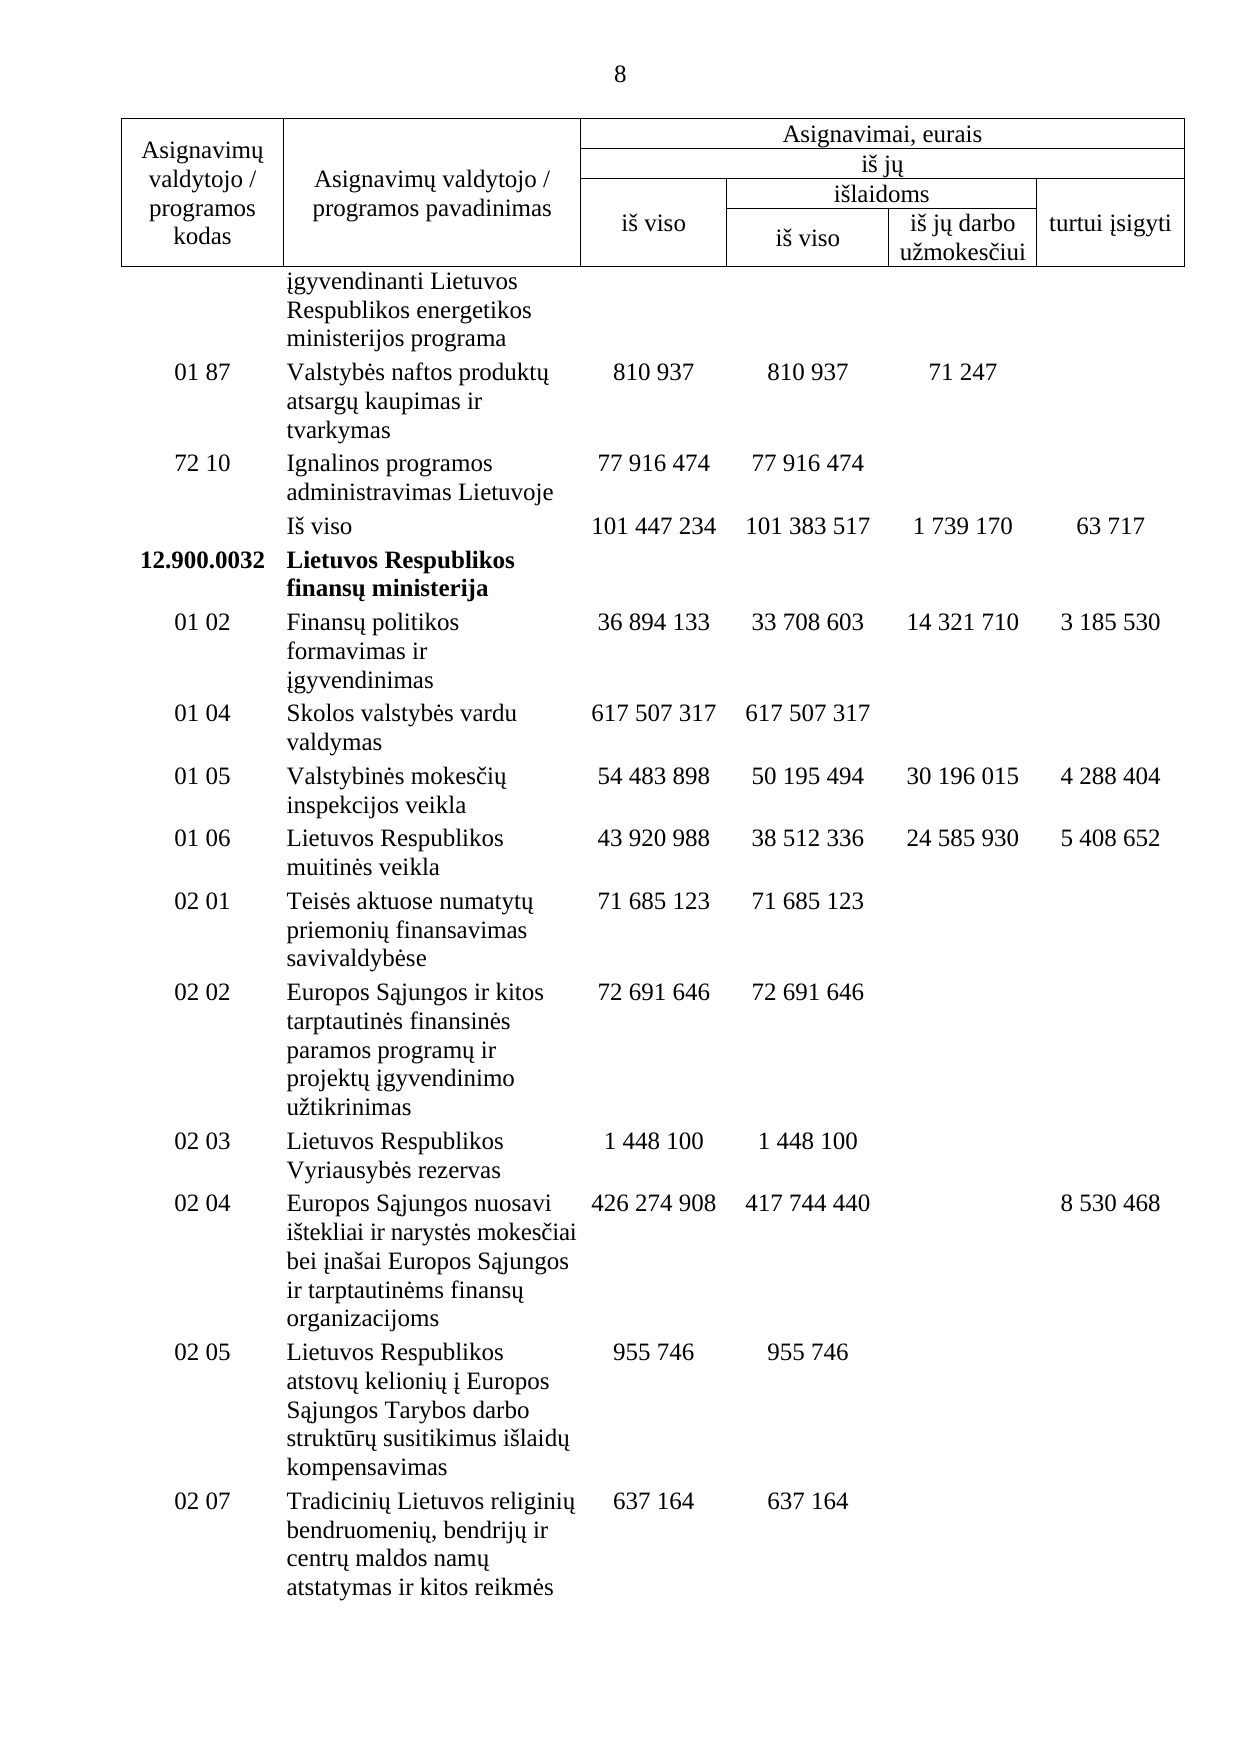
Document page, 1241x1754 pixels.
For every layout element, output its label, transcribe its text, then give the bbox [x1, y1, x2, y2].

table_cell [1037, 886, 1184, 977]
table_cell 01 05 [121, 761, 283, 823]
table_cell Iš viso [284, 511, 580, 545]
table_cell 01 87 [121, 357, 283, 448]
table_cell iš jų [581, 149, 1184, 178]
table_cell [1037, 449, 1184, 511]
table_cell turtui įsigyti [1037, 179, 1184, 266]
table_cell [726, 545, 889, 607]
table_cell 38 512 336 [726, 824, 889, 886]
table_cell Teisės aktuose numatytų priemonių finansavimas savivaldybėse [284, 886, 580, 977]
table_cell [1037, 545, 1184, 607]
table_cell 01 04 [121, 699, 283, 761]
table_cell iš jų darbo užmokesčiui [889, 209, 1036, 266]
table_cell [889, 1486, 1037, 1606]
table_cell 617 507 317 [726, 699, 889, 761]
table_cell [580, 545, 726, 607]
table_cell [889, 1337, 1037, 1486]
table_cell 71 685 123 [726, 886, 889, 977]
table_cell 63 717 [1037, 511, 1184, 545]
table_cell Finansų politikos formavimas ir įgyvendinimas [284, 607, 580, 698]
table_cell 810 937 [726, 357, 889, 448]
table_cell Valstybinės mokesčių inspekcijos veikla [284, 761, 580, 823]
table_cell [889, 699, 1037, 761]
table_cell 01 06 [121, 824, 283, 886]
table_cell 50 195 494 [726, 761, 889, 823]
table_cell 02 02 [121, 977, 283, 1126]
table_cell 637 164 [580, 1486, 726, 1606]
table_header Asignavimų valdytojo / programos kodas [122, 119, 283, 266]
table_cell 1 448 100 [580, 1126, 726, 1188]
table_cell 955 746 [580, 1337, 726, 1486]
table_cell 24 585 930 [889, 824, 1037, 886]
table_cell Lietuvos Respublikos Vyriausybės rezervas [284, 1126, 580, 1188]
table_cell [121, 267, 283, 357]
table_cell 36 894 133 [580, 607, 726, 698]
table_cell [1037, 1337, 1184, 1486]
table_cell 54 483 898 [580, 761, 726, 823]
table_cell 101 447 234 [580, 511, 726, 545]
table_cell [889, 449, 1037, 511]
table_cell 1 739 170 [889, 511, 1037, 545]
table_cell 955 746 [726, 1337, 889, 1486]
table_cell [889, 267, 1037, 357]
table_cell 8 530 468 [1037, 1189, 1184, 1337]
table_cell 417 744 440 [726, 1189, 889, 1337]
table_cell išlaidoms [727, 179, 1036, 207]
table_cell Ignalinos programos administravimas Lietuvoje [284, 449, 580, 511]
table_cell 71 685 123 [580, 886, 726, 977]
table_cell 02 01 [121, 886, 283, 977]
table_cell [580, 267, 726, 357]
table_cell 02 07 [121, 1486, 283, 1606]
table_cell 43 920 988 [580, 824, 726, 886]
table_cell Valstybės naftos produktų atsargų kaupimas ir tvarkymas [284, 357, 580, 448]
table_cell 71 247 [889, 357, 1037, 448]
table_cell [1037, 357, 1184, 448]
table_cell 72 691 646 [580, 977, 726, 1126]
table_cell 33 708 603 [726, 607, 889, 698]
table_cell Lietuvos Respublikos muitinės veikla [284, 824, 580, 886]
table_cell 4 288 404 [1037, 761, 1184, 823]
table_cell 1 448 100 [726, 1126, 889, 1188]
table_cell 02 05 [121, 1337, 283, 1486]
table_cell 77 916 474 [726, 449, 889, 511]
table_cell Tradicinių Lietuvos religinių bendruomenių, bendrijų ir centrų maldos namų atstatymas ir kitos reikmės [284, 1486, 580, 1606]
table_cell įgyvendinanti Lietuvos Respublikos energetikos ministerijos programa [284, 267, 580, 357]
table_cell 3 185 530 [1037, 607, 1184, 698]
table_cell 02 03 [121, 1126, 283, 1188]
table_cell Skolos valstybės vardu valdymas [284, 699, 580, 761]
table_cell iš viso [727, 209, 888, 266]
table_cell [726, 267, 889, 357]
table_cell 77 916 474 [580, 449, 726, 511]
table_cell 5 408 652 [1037, 824, 1184, 886]
table_cell Lietuvos Respublikos finansų ministerija [284, 545, 580, 607]
table_cell [889, 977, 1037, 1126]
table_cell 12.900.0032 [121, 545, 283, 607]
table_cell Europos Sąjungos nuosavi ištekliai ir narystės mokesčiai bei įnašai Europos Sąjungos ir tarptautinėms finansų organizacijoms [284, 1189, 580, 1337]
table_cell [889, 545, 1037, 607]
table_cell 72 691 646 [726, 977, 889, 1126]
table_cell iš viso [581, 179, 726, 266]
table_cell [1037, 699, 1184, 761]
table_cell [121, 511, 283, 545]
table_cell 617 507 317 [580, 699, 726, 761]
table_cell 72 10 [121, 449, 283, 511]
table_header Asignavimų valdytojo / programos pavadinimas [284, 119, 580, 266]
table_cell [1037, 267, 1184, 357]
table_cell [889, 1189, 1037, 1337]
table_cell [889, 1126, 1037, 1188]
table_header Asignavimai, eurais [581, 119, 1184, 148]
table_cell 02 04 [121, 1189, 283, 1337]
table_cell 426 274 908 [580, 1189, 726, 1337]
table_cell [889, 886, 1037, 977]
table_cell Lietuvos Respublikos atstovų kelionių į Europos Sąjungos Tarybos darbo struktūrų susitikimus išlaidų kompensavimas [284, 1337, 580, 1486]
table_cell [1037, 1486, 1184, 1606]
table_cell 14 321 710 [889, 607, 1037, 698]
table_cell [1037, 977, 1184, 1126]
table_cell 30 196 015 [889, 761, 1037, 823]
table_cell [1037, 1126, 1184, 1188]
table_cell 810 937 [580, 357, 726, 448]
table_cell 637 164 [726, 1486, 889, 1606]
table_cell Europos Sąjungos ir kitos tarptautinės finansinės paramos programų ir projektų įgyvendinimo užtikrinimas [284, 977, 580, 1126]
table_cell 101 383 517 [726, 511, 889, 545]
table_cell 01 02 [121, 607, 283, 698]
